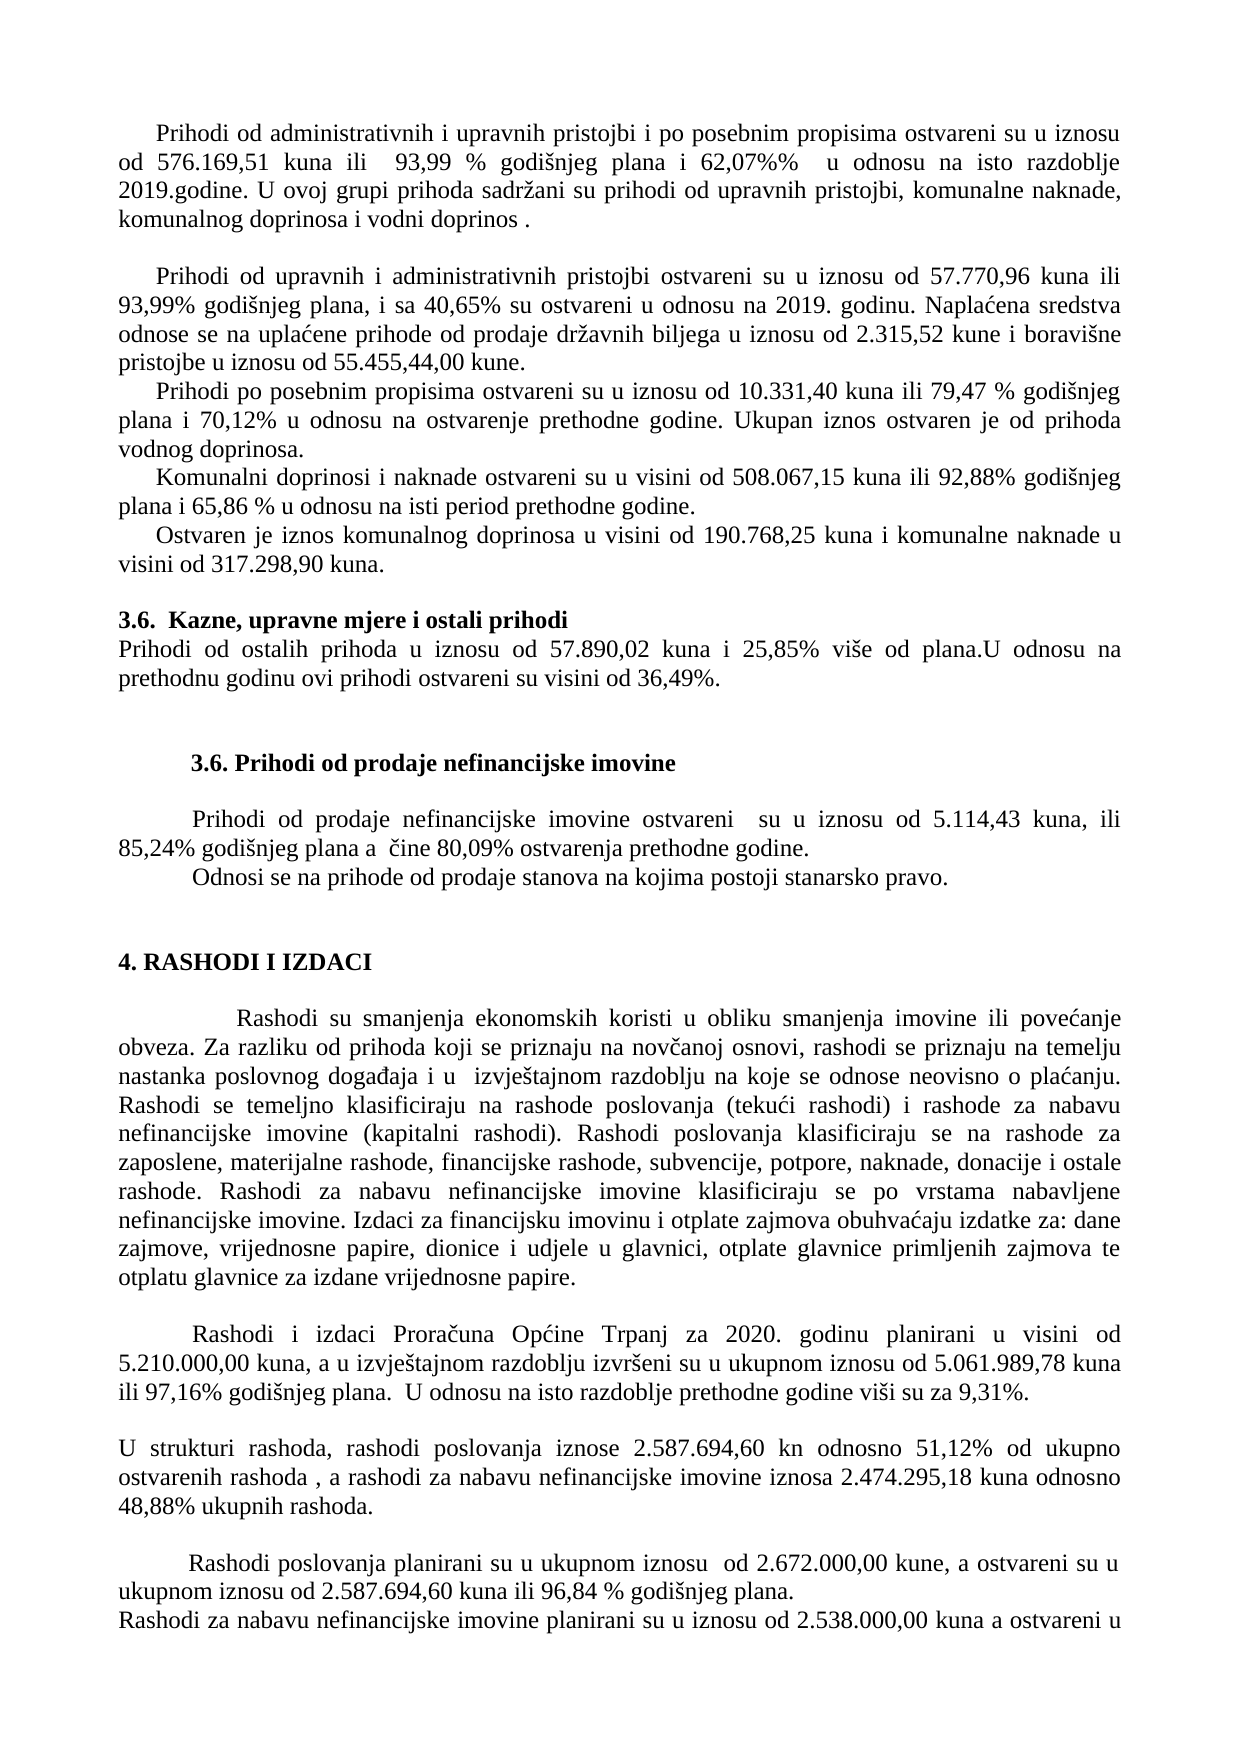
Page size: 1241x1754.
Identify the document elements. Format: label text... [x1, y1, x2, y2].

text Prihodi od prodaje nefinancijske imovine ostvareni su u iznosu od 5.114,43 kuna, ili 85,24% godišnjeg plana a čine 80,09% ostvarenja prethodne godine. [118, 804, 1122, 862]
text Prihodi od administrativnih i upravnih pristojbi i po posebnim propisima ostvareni su u iznosu od 576.169,51 kuna ili 93,99 % godišnjeg plana i 62,07%% u odnosu na isto razdoblje 2019.godine. U ovoj grupi prihoda sadržani su prihodi od upravnih pristojbi, komunalne naknade, komunalnog doprinosa i vodni doprinos . [118, 118, 1122, 233]
text Rashodi za nabavu nefinancijske imovine planirani su u iznosu od 2.538.000,00 kuna a ostvareni u [118, 1605, 1122, 1634]
text Rashodi su smanjenja ekonomskih koristi u obliku smanjenja imovine ili povećanje obveza. Za razliku od prihoda koji se priznaju na novčanoj osnovi, rashodi se priznaju na temelju nastanka poslovnog događaja i u izvještajnom razdoblju na koje se odnose neovisno o plaćanju. Rashodi se temeljno klasificiraju na rashode poslovanja (tekući rashodi) i rashode za nabavu nefinancijske imovine (kapitalni rashodi). Rashodi poslovanja klasificiraju se na rashode za zaposlene, materijalne rashode, financijske rashode, subvencije, potpore, naknade, donacije i ostale rashode. Rashodi za nabavu nefinancijske imovine klasificiraju se po vrstama nabavljene nefinancijske imovine. Izdaci za financijsku imovinu i otplate zajmova obuhvaćaju izdatke za: dane zajmove, vrijednosne papire, dionice i udjele u glavnici, otplate glavnice primljenih zajmova te otplatu glavnice za izdane vrijednosne papire. [118, 1003, 1122, 1291]
text Prihodi po posebnim propisima ostvareni su u iznosu od 10.331,40 kuna ili 79,47 % godišnjeg plana i 70,12% u odnosu na ostvarenje prethodne godine. Ukupan iznos ostvaren je od prihoda vodnog doprinosa. [118, 376, 1122, 462]
text Rashodi i izdaci Proračuna Općine Trpanj za 2020. godinu planirani u visini od 5.210.000,00 kuna, a u izvještajnom razdoblju izvršeni su u ukupnom iznosu od 5.061.989,78 kuna ili 97,16% godišnjeg plana. U odnosu na isto razdoblje prethodne godine viši su za 9,31%. [118, 1319, 1122, 1405]
text Ostvaren je iznos komunalnog doprinosa u visini od 190.768,25 kuna i komunalne naknade u visini od 317.298,90 kuna. [118, 520, 1122, 577]
text U strukturi rashoda, rashodi poslovanja iznose 2.587.694,60 kn odnosno 51,12% od ukupno ostvarenih rashoda , a rashodi za nabavu nefinancijske imovine iznosa 2.474.295,18 kuna odnosno 48,88% ukupnih rashoda. [118, 1433, 1122, 1519]
text 3.6. Kazne, upravne mjere i ostali prihodi [118, 605, 1122, 634]
text Prihodi od upravnih i administrativnih pristojbi ostvareni su u iznosu od 57.770,96 kuna ili 93,99% godišnjeg plana, i sa 40,65% su ostvareni u odnosu na 2019. godinu. Naplaćena sredstva odnose se na uplaćene prihode od prodaje državnih biljega u iznosu od 2.315,52 kune i boravišne pristojbe u iznosu od 55.455,44,00 kune. [118, 261, 1122, 376]
text Rashodi poslovanja planirani su u ukupnom iznosu od 2.672.000,00 kune, a ostvareni su u ukupnom iznosu od 2.587.694,60 kuna ili 96,84 % godišnjeg plana. [118, 1548, 1122, 1605]
text Komunalni doprinosi i naknade ostvareni su u visini od 508.067,15 kuna ili 92,88% godišnjeg plana i 65,86 % u odnosu na isti period prethodne godine. [118, 462, 1122, 520]
text Prihodi od ostalih prihoda u iznosu od 57.890,02 kuna i 25,85% više od plana.U odnosu na prethodnu godinu ovi prihodi ostvareni su visini od 36,49%. [118, 634, 1122, 692]
text 3.6. Prihodi od prodaje nefinancijske imovine [118, 748, 1122, 776]
text Odnosi se na prihode od prodaje stanova na kojima postoji stanarsko pravo. [118, 862, 1122, 891]
text 4. RASHODI I IZDACI [118, 947, 1122, 976]
